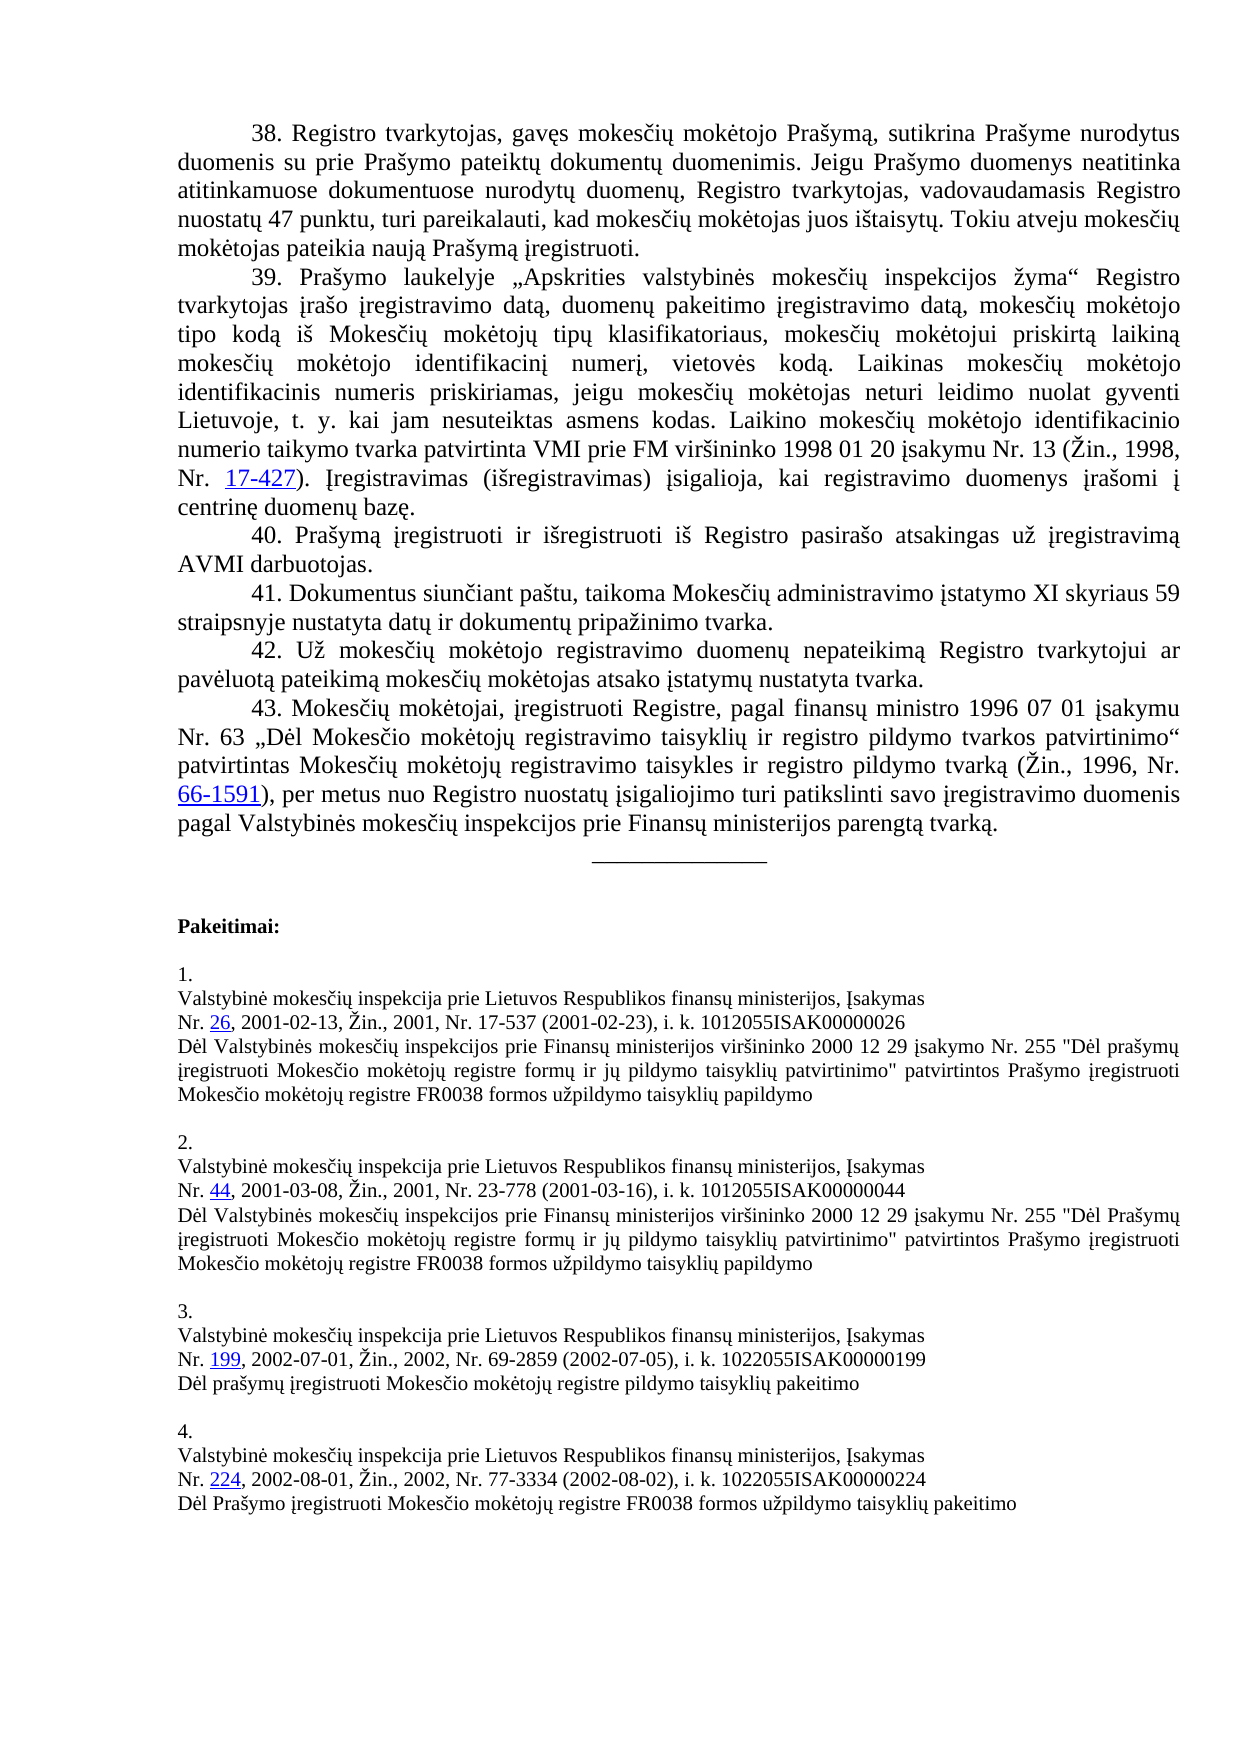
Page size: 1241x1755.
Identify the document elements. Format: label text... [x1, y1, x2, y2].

text Dėl prašymų įregistruoti Mokesčio mokėtojų registre pildymo taisyklių pakeitimo [177, 1371, 1181, 1395]
text Dėl Valstybinės mokesčių inspekcijos prie Finansų ministerijos viršininko 2000 12 29 įsakymo Nr. 255 "Dėl prašymų įregistruoti Mokesčio mokėtojų registre formų ir jų pildymo taisyklių patvirtinimo" patvirtintos Prašymo įregistruoti Mokesčio mokėtojų registre FR0038 formos užpildymo taisyklių papildymo [177, 1034, 1181, 1106]
text 1. [177, 962, 1181, 986]
text 42. Už mokesčių mokėtojo registravimo duomenų nepateikimą Registro tvarkytojui ar pavėluotą pateikimą mokesčių mokėtojas atsako įstatymų nustatyta tvarka. [177, 636, 1181, 693]
text Dėl Prašymo įregistruoti Mokesčio mokėtojų registre FR0038 formos užpildymo taisyklių pakeitimo [177, 1491, 1181, 1515]
text Nr. 224, 2002-08-01, Žin., 2002, Nr. 77-3334 (2002-08-02), i. k. 1022055ISAK00000224 [177, 1467, 1181, 1491]
text Valstybinė mokesčių inspekcija prie Lietuvos Respublikos finansų ministerijos, Įsakymas [177, 986, 1181, 1010]
text 43. Mokesčių mokėtojai, įregistruoti Registre, pagal finansų ministro 1996 07 01 įsakymu Nr. 63 „Dėl Mokesčio mokėtojų registravimo taisyklių ir registro pildymo tvarkos patvirtinimo“ patvirtintas Mokesčių mokėtojų registravimo taisykles ir registro pildymo tvarką (Žin., 1996, Nr. 66-1591), per metus nuo Registro nuostatų įsigaliojimo turi patikslinti savo įregistravimo duomenis pagal Valstybinės mokesčių inspekcijos prie Finansų ministerijos parengtą tvarką. [177, 693, 1181, 837]
text 3. [177, 1299, 1181, 1323]
text 2. [177, 1130, 1181, 1154]
text Nr. 199, 2002-07-01, Žin., 2002, Nr. 69-2859 (2002-07-05), i. k. 1022055ISAK00000199 [177, 1347, 1181, 1371]
text Dėl Valstybinės mokesčių inspekcijos prie Finansų ministerijos viršininko 2000 12 29 įsakymu Nr. 255 "Dėl Prašymų įregistruoti Mokesčio mokėtojų registre formų ir jų pildymo taisyklių patvirtinimo" patvirtintos Prašymo įregistruoti Mokesčio mokėtojų registre FR0038 formos užpildymo taisyklių papildymo [177, 1202, 1181, 1275]
text Nr. 26, 2001-02-13, Žin., 2001, Nr. 17-537 (2001-02-23), i. k. 1012055ISAK00000026 [177, 1010, 1181, 1034]
text 38. Registro tvarkytojas, gavęs mokesčių mokėtojo Prašymą, sutikrina Prašyme nurodytus duomenis su prie Prašymo pateiktų dokumentų duomenimis. Jeigu Prašymo duomenys neatitinka atitinkamuose dokumentuose nurodytų duomenų, Registro tvarkytojas, vadovaudamasis Registro nuostatų 47 punktu, turi pareikalauti, kad mokesčių mokėtojas juos ištaisytų. Tokiu atveju mokesčių mokėtojas pateikia naują Prašymą įregistruoti. [177, 118, 1181, 262]
text Valstybinė mokesčių inspekcija prie Lietuvos Respublikos finansų ministerijos, Įsakymas [177, 1443, 1181, 1467]
text Nr. 44, 2001-03-08, Žin., 2001, Nr. 23-778 (2001-03-16), i. k. 1012055ISAK00000044 [177, 1178, 1181, 1202]
text Valstybinė mokesčių inspekcija prie Lietuvos Respublikos finansų ministerijos, Įsakymas [177, 1323, 1181, 1347]
text 41. Dokumentus siunčiant paštu, taikoma Mokesčių administravimo įstatymo XI skyriaus 59 straipsnyje nustatyta datų ir dokumentų pripažinimo tvarka. [177, 578, 1181, 636]
text ______________ [177, 837, 1181, 866]
text 39. Prašymo laukelyje „Apskrities valstybinės mokesčių inspekcijos žyma“ Registro tvarkytojas įrašo įregistravimo datą, duomenų pakeitimo įregistravimo datą, mokesčių mokėtojo tipo kodą iš Mokesčių mokėtojų tipų klasifikatoriaus, mokesčių mokėtojui priskirtą laikiną mokesčių mokėtojo identifikacinį numerį, vietovės kodą. Laikinas mokesčių mokėtojo identifikacinis numeris priskiriamas, jeigu mokesčių mokėtojas neturi leidimo nuolat gyventi Lietuvoje, t. y. kai jam nesuteiktas asmens kodas. Laikino mokesčių mokėtojo identifikacinio numerio taikymo tvarka patvirtinta VMI prie FM viršininko 1998 01 20 įsakymu Nr. 13 (Žin., 1998, Nr. 17-427). Įregistravimas (išregistravimas) įsigalioja, kai registravimo duomenys įrašomi į centrinę duomenų bazę. [177, 262, 1181, 521]
text 40. Prašymą įregistruoti ir išregistruoti iš Registro pasirašo atsakingas už įregistravimą AVMI darbuotojas. [177, 521, 1181, 578]
text 4. [177, 1419, 1181, 1443]
text Pakeitimai: [177, 914, 1181, 938]
text Valstybinė mokesčių inspekcija prie Lietuvos Respublikos finansų ministerijos, Įsakymas [177, 1154, 1181, 1178]
